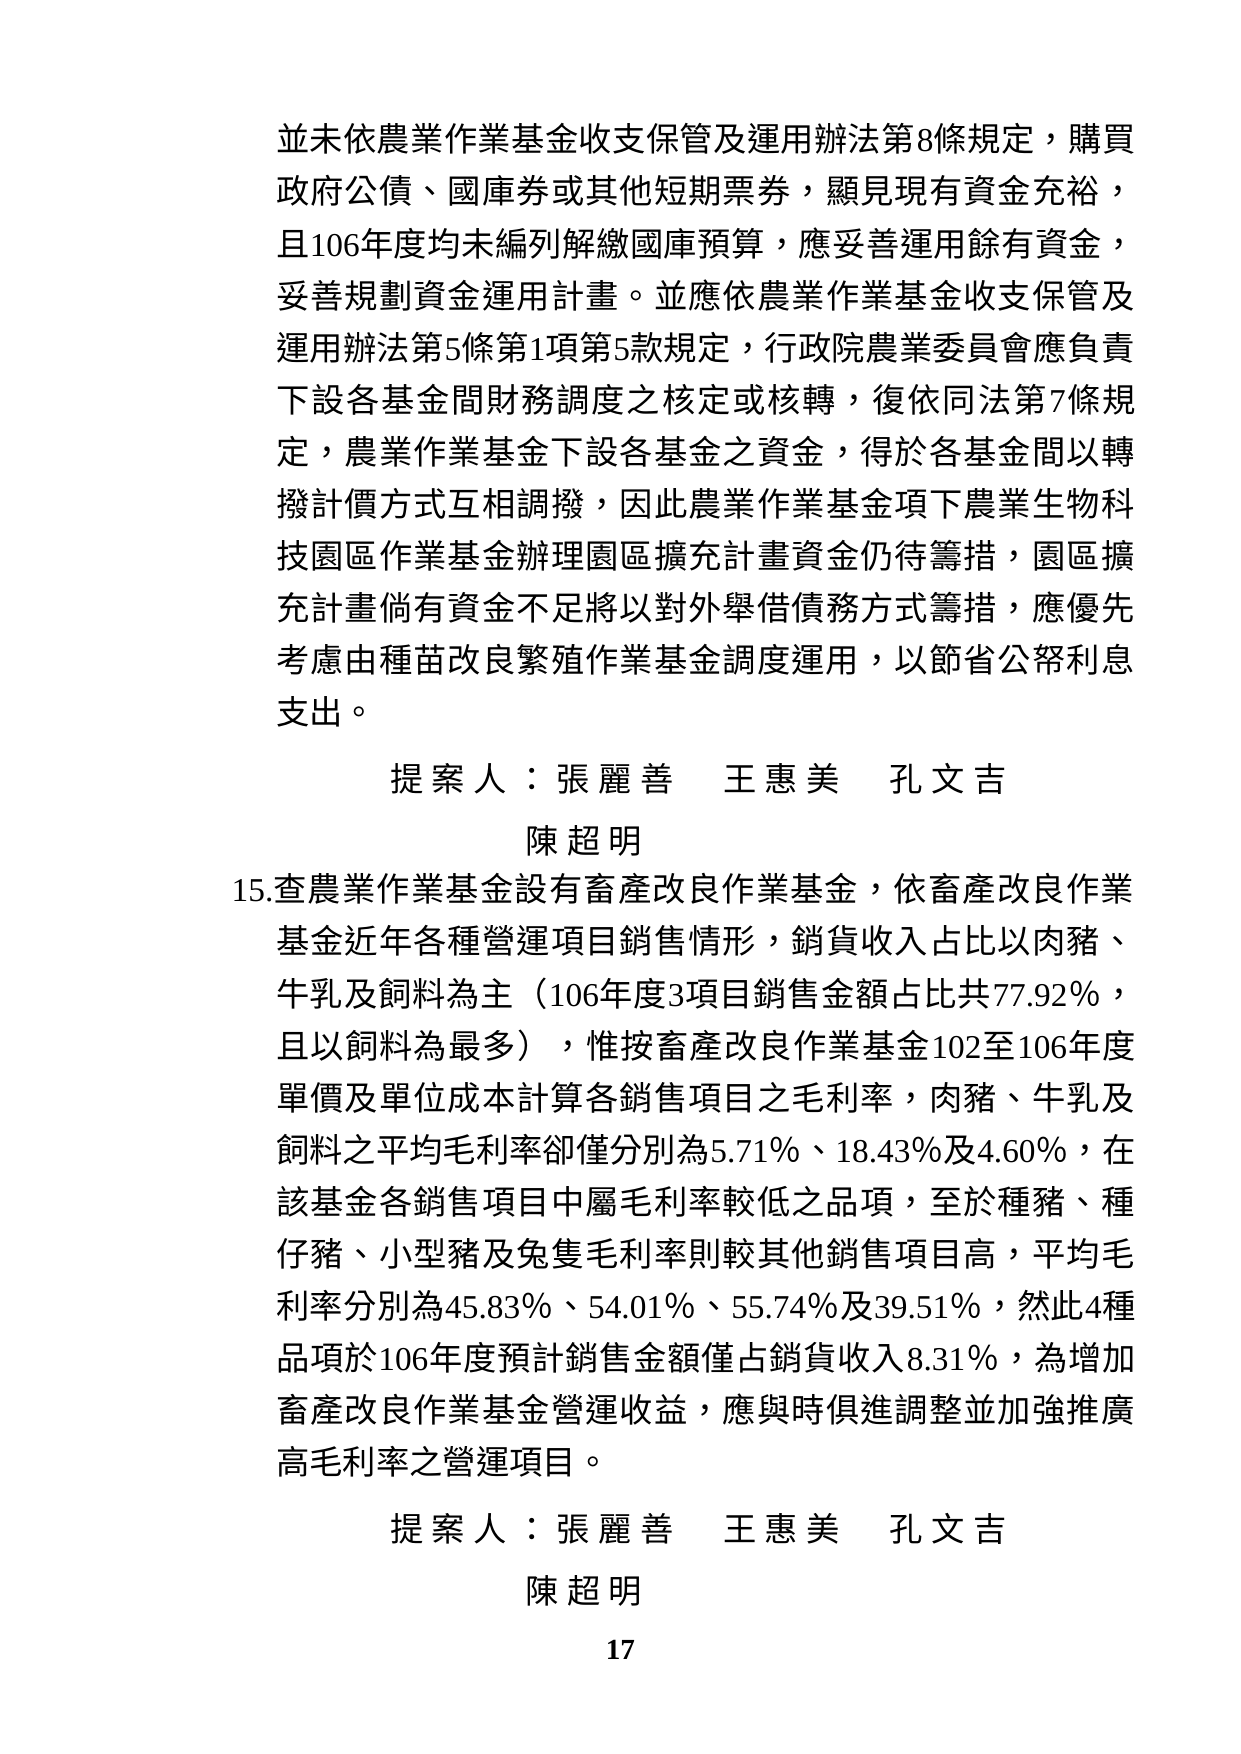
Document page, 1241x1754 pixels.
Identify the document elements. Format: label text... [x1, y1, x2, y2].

text 提案人：張麗善 王惠美 孔文吉 陳超明 [382, 735, 1032, 860]
list 並未依農業作業基金收支保管及運用辦法第8條規定，購買政府公債、國庫券或其他短期票券，顯見現有資金充裕，且106年度均未編列解繳國庫預算，應妥善運用餘有資金，妥善規劃資金運用計畫。並應依農業作業基金收支保管及運用辦法第5條第1項第5款規定，行政院農業委員會應負責下設各基金間財務調度之核定或核轉，復依同法第7條規定，農業作業基金下設各基金之資金，得於各基金間以轉撥計價方式互相調撥，因此農業作業基金項下農業生物科技園區作業基金辦理園區擴充計畫資金仍待籌措，園區擴充計畫倘有資金不足將以對外舉借債務方式籌措，應優先考慮由種苗改良繁殖作業基金調度運用，以節省公帑利息支出。 [231, 110, 1136, 735]
list 查農業作業基金設有畜產改良作業基金，依畜產改良作業基金近年各種營運項目銷售情形，銷貨收入占比以肉豬、牛乳及飼料為主（106年度3項目銷售金額占比共77.92％，且以飼料為最多），惟按畜產改良作業基金102至106年度單價及單位成本計算各銷售項目之毛利率，肉豬、牛乳及飼料之平均毛利率卻僅分別為5.71％、18.43％及4.60％，在該基金各銷售項目中屬毛利率較低之品項，至於種豬、種仔豬、小型豬及兔隻毛利率則較其他銷售項目高，平均毛利率分別為45.83％、54.01％、55.74％及39.51％，然此4種品項於106年度預計銷售金額僅占銷貨收入8.31％，為增加畜產改良作業基金營運收益，應與時俱進調整並加強推廣高毛利率之營運項目。 [231, 860, 1136, 1485]
text 提案人：張麗善 王惠美 孔文吉 陳超明 [382, 1485, 1032, 1610]
